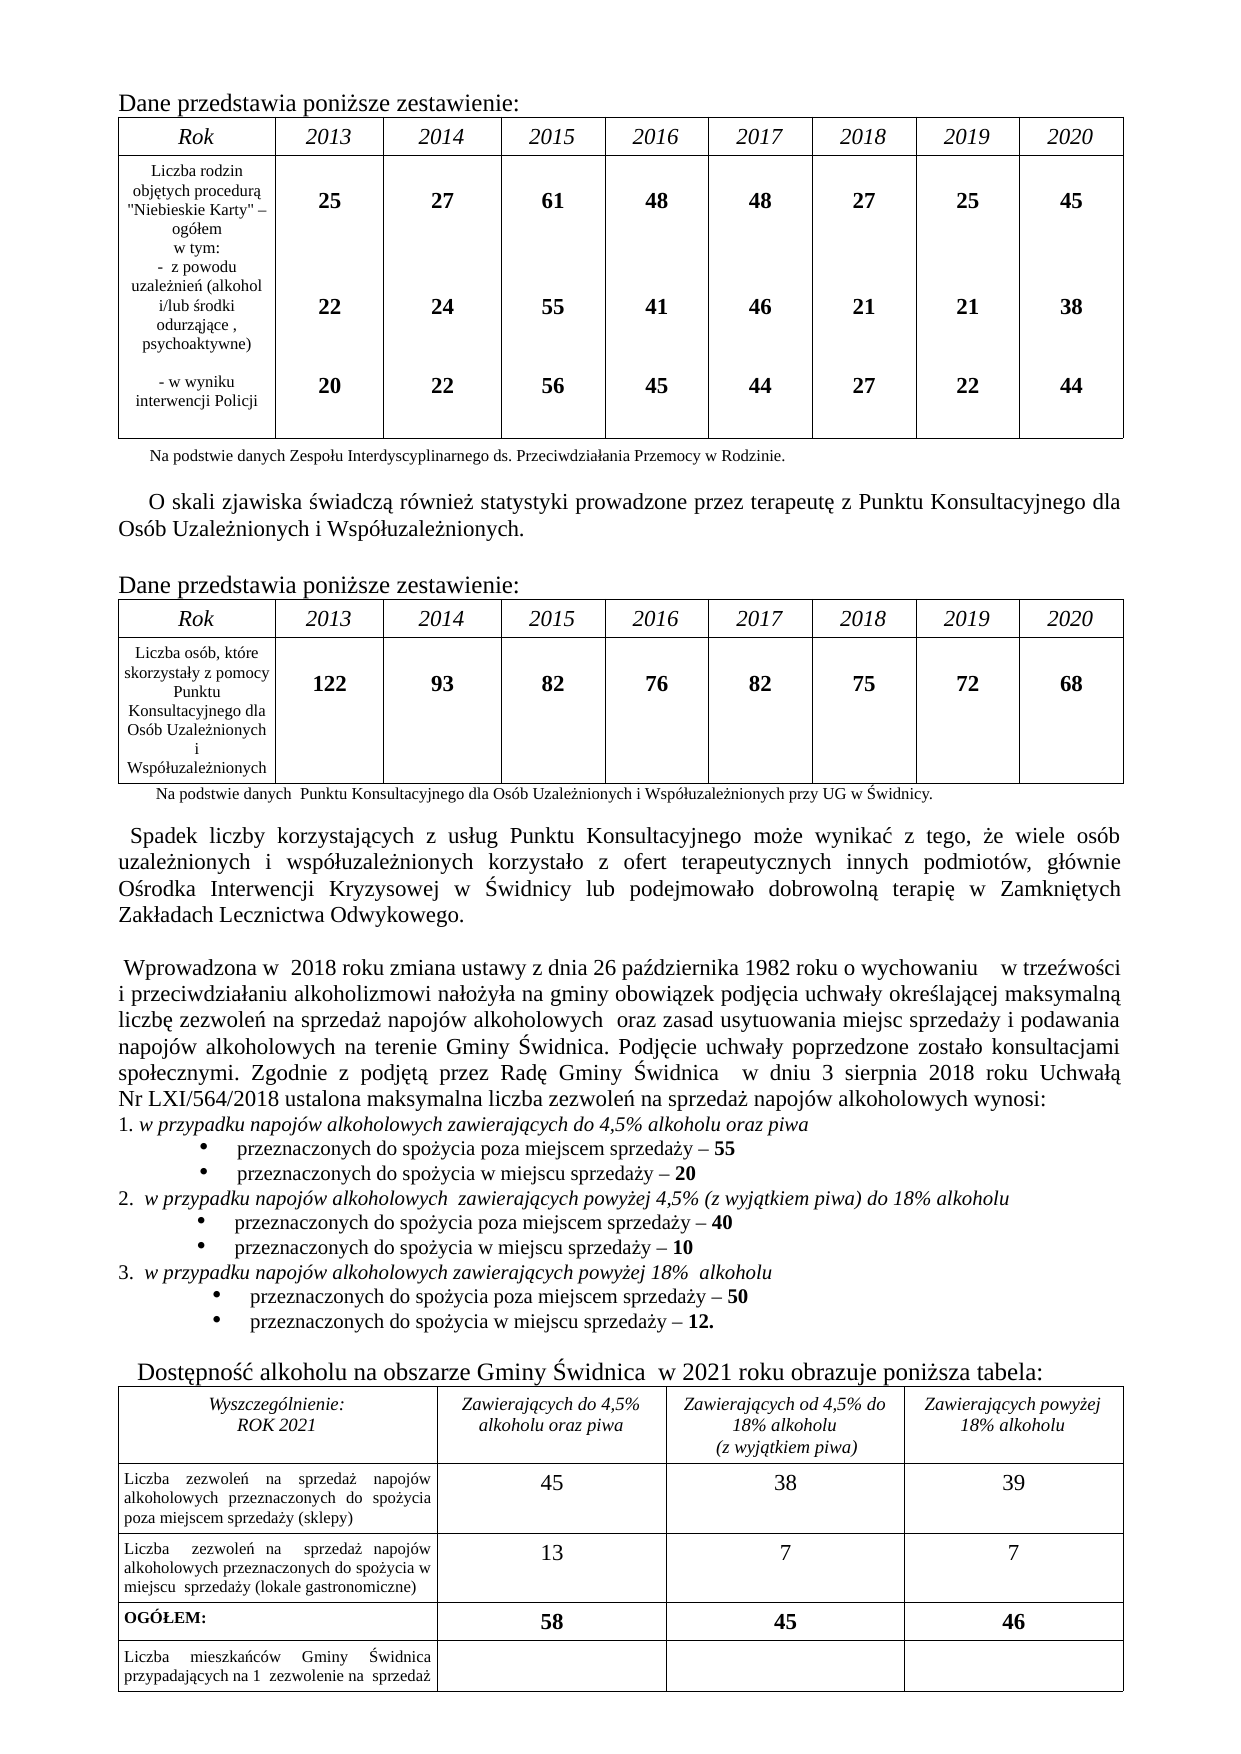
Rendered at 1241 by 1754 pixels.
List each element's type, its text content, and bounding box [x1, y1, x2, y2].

table_header 2018 [813, 118, 916, 155]
table_cell 45 [667, 1603, 904, 1640]
table_cell 25 22 20 [276, 156, 383, 438]
table_cell 68 [1020, 638, 1123, 783]
table_cell 13 [438, 1534, 666, 1602]
list przeznaczonych do spożycia w miejscu sprzedaży – 12. [212, 1308, 1122, 1333]
table_cell 72 [917, 638, 1019, 783]
table_header Rok [119, 118, 275, 155]
table_cell 25 21 22 [917, 156, 1019, 438]
table_cell OGÓŁEM: [119, 1603, 437, 1640]
table_header 2019 [917, 600, 1019, 637]
table_cell 27 24 22 [384, 156, 501, 438]
table_header 2018 [813, 600, 916, 637]
list przeznaczonych do spożycia w miejscu sprzedaży – 10 [197, 1235, 1122, 1259]
table_header 2017 [709, 600, 812, 637]
table_header 2013 [276, 600, 383, 637]
table_cell 7 [905, 1534, 1123, 1602]
text 1. w przypadku napojów alkoholowych zawierających do 4,5% alkoholu oraz piwa [118, 1112, 1122, 1136]
text Wprowadzona w 2018 roku zmiana ustawy z dnia 26 października 1982 roku o wychowaniu w trzeźwości i przeciwdziałaniu alkoholizmowi nałożyła na gminy obowiązek podjęcia uchwały określającej maksymalną liczbę zezwoleń na sprzedaż napojów alkoholowych oraz zasad usytuowania miejsc sprzedaży i podawania napojów alkoholowych na terenie Gminy Świdnica. Podjęcie uchwały poprzedzone zostało konsultacjami społecznymi. Zgodnie z podjętą przez Radę Gminy Świdnica w dniu 3 sierpnia 2018 roku Uchwałą Nr LXI/564/2018 ustalona maksymalna liczba zezwoleń na sprzedaż napojów alkoholowych wynosi: [118, 954, 1122, 1112]
text Dane przedstawia poniższe zestawienie: [118, 570, 1122, 599]
table_cell [438, 1641, 666, 1691]
table_header 2020 [1020, 118, 1123, 155]
text Spadek liczby korzystających z usług Punktu Konsultacyjnego może wynikać z tego, że wiele osób uzależnionych i współuzależnionych korzystało z ofert terapeutycznych innych podmiotów, głównie Ośrodka Interwencji Kryzysowej w Świdnicy lub podejmowało dobrowolną terapię w Zamkniętych Zakładach Lecznictwa Odwykowego. [118, 822, 1122, 927]
table_cell Liczba zezwoleń na sprzedaż napojów alkoholowych przeznaczonych do spożycia w miejscu sprzedaży (lokale gastronomiczne) [119, 1534, 437, 1602]
table_header 2016 [606, 600, 708, 637]
table_cell 76 [606, 638, 708, 783]
text Dane przedstawia poniższe zestawienie: [118, 88, 1122, 117]
table_cell Liczba zezwoleń na sprzedaż napojów alkoholowych przeznaczonych do spożycia poza miejscem sprzedaży (sklepy) [119, 1464, 437, 1532]
table_cell Liczba osób, które skorzystały z pomocy Punktu Konsultacyjnego dla Osób Uzależnionych i Współuzależnionych [119, 638, 275, 783]
table_cell 39 [905, 1464, 1123, 1532]
table_cell 48 41 45 [606, 156, 708, 438]
text Na podstwie danych Punktu Konsultacyjnego dla Osób Uzależnionych i Współuzależnionych przy UG w Świdnicy. [118, 784, 1122, 803]
table_cell 82 [709, 638, 812, 783]
table_header Rok [119, 600, 275, 637]
table_cell 45 [438, 1464, 666, 1532]
table_header 2019 [917, 118, 1019, 155]
table_cell 75 [813, 638, 916, 783]
table_header 2016 [606, 118, 708, 155]
table_cell [905, 1641, 1123, 1691]
list przeznaczonych do spożycia w miejscu sprzedaży – 20 [199, 1161, 1122, 1186]
table_cell 93 [384, 638, 501, 783]
table_cell 38 [667, 1464, 904, 1532]
table_header 2017 [709, 118, 812, 155]
text 2. w przypadku napojów alkoholowych zawierających powyżej 4,5% (z wyjątkiem piwa) do 18% alkoholu [118, 1186, 1122, 1210]
table_cell Liczba mieszkańców Gminy Świdnica przypadających na 1 zezwolenie na sprzedaż [119, 1641, 437, 1691]
table_cell 46 [905, 1603, 1123, 1640]
table_header Zawierających do 4,5% alkoholu oraz piwa [438, 1387, 666, 1463]
table_cell 122 [276, 638, 383, 783]
table_cell 61 55 56 [502, 156, 605, 438]
table_cell [667, 1641, 904, 1691]
table_cell 27 21 27 [813, 156, 916, 438]
table_header 2014 [384, 118, 501, 155]
table_header Zawierających powyżej 18% alkoholu [905, 1387, 1123, 1463]
table_header 2015 [502, 600, 605, 637]
table_header 2013 [276, 118, 383, 155]
table_header 2015 [502, 118, 605, 155]
table_header 2014 [384, 600, 501, 637]
table_cell 82 [502, 638, 605, 783]
list przeznaczonych do spożycia poza miejscem sprzedaży – 40 [197, 1210, 1122, 1235]
table_cell Liczba rodzin objętych procedurą "Niebieskie Karty" – ogółem w tym: - z powodu uzależnień (alkohol i/lub środki odurząjące , psychoaktywne) - w wyniku interwencji Policji [119, 156, 275, 438]
table_header Zawierających od 4,5% do 18% alkoholu (z wyjątkiem piwa) [667, 1387, 904, 1463]
table_cell 45 38 44 [1020, 156, 1123, 438]
text O skali zjawiska świadczą również statystyki prowadzone przez terapeutę z Punktu Konsultacyjnego dla Osób Uzależnionych i Współuzależnionych. [118, 486, 1122, 541]
list przeznaczonych do spożycia poza miejscem sprzedaży – 55 [199, 1136, 1122, 1161]
text 3. w przypadku napojów alkoholowych zawierających powyżej 18% alkoholu [118, 1259, 1122, 1284]
text Na podstwie danych Zespołu Interdyscyplinarnego ds. Przeciwdziałania Przemocy w Rodzinie. [118, 439, 1122, 467]
list przeznaczonych do spożycia poza miejscem sprzedaży – 50 [212, 1284, 1122, 1308]
table_cell 7 [667, 1534, 904, 1602]
table_cell 58 [438, 1603, 666, 1640]
table_header Wyszczególnienie: ROK 2021 [119, 1387, 437, 1463]
table_cell 48 46 44 [709, 156, 812, 438]
text Dostępność alkoholu na obszarze Gminy Świdnica w 2021 roku obrazuje poniższa tabela: [118, 1357, 1122, 1386]
table_header 2020 [1020, 600, 1123, 637]
